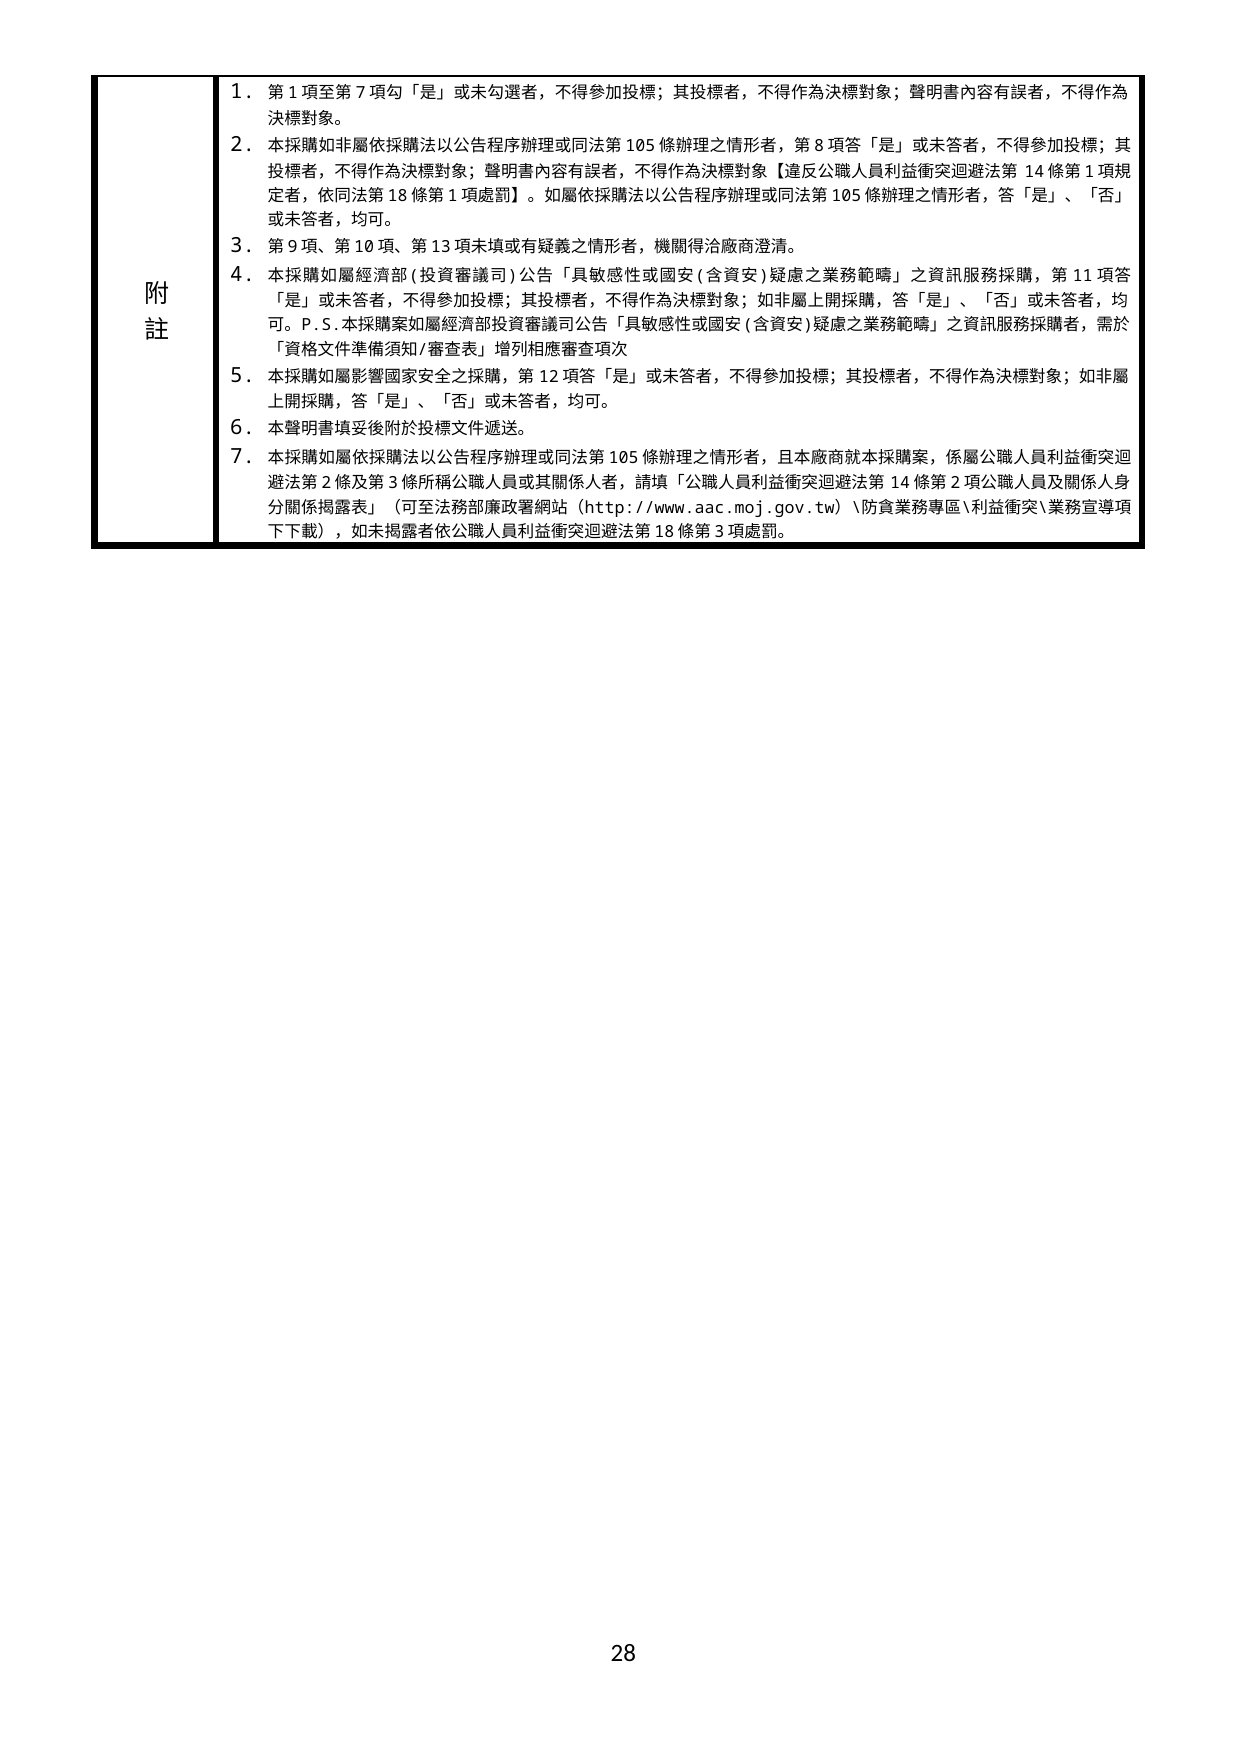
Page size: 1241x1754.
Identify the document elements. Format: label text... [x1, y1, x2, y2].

table_cell 附 註 [98, 77, 213, 542]
table_cell 第1項至第7項勾「是」或未勾選者，不得參加投標；其投標者，不得作為決標對象；聲明書內容有誤者，不得作為決標對象。 本採購如非屬依採購法以公告程序辦理或同法第105條辦理之情形者，第8項答「是」或未答者，不得參加投標；其投標者，不得作為決標對象；聲明書內容有誤者，不得作為決標對象【違反公職人員利益衝突迴避法第14條第1項規定者，依同法第18條第1項處罰】。如屬依採購法以公告程序辦理或同法第105條辦理之情形者，答「是」、「否」或未答者，均可。 第9項、第10項、第13項未填或有疑義之情形者，機關得洽廠商澄清。 本採購如屬經濟部(投資審議司)公告「具敏感性或國安(含資安)疑慮之業務範疇」之資訊服務採購，第11項答「是」或未答者，不得參加投標；其投標者，不得作為決標對象；如非屬上開採購，答「是」、「否」或未答者，均可。P.S.本採購案如屬經濟部投資審議司公告「具敏感性或國安(含資安)疑慮之業務範疇」之資訊服務採購者，需於「資格文件準備須知/審查表」增列相應審查項次 本採購如屬影響國家安全之採購，第12項答「是」或未答者，不得參加投標；其投標者，不得作為決標對象；如非屬上開採購，答「是」、「否」或未答者，均可。 本聲明書填妥後附於投標文件遞送。 本採購如屬依採購法以公告程序辦理或同法第105條辦理之情形者，且本廠商就本採購案，係屬公職人員利益衝突迴避法第2條及第3條所稱公職人員或其關係人者，請填「公職人員利益衝突迴避法第14條第2項公職人員及關係人身分關係揭露表」（可至法務部廉政署網站（http://www.aac.moj.gov.tw）\防貪業務專區\利益衝突\業務宣導項下下載），如未揭露者依公職人員利益衝突迴避法第18條第3項處罰。 [219, 77, 1139, 542]
